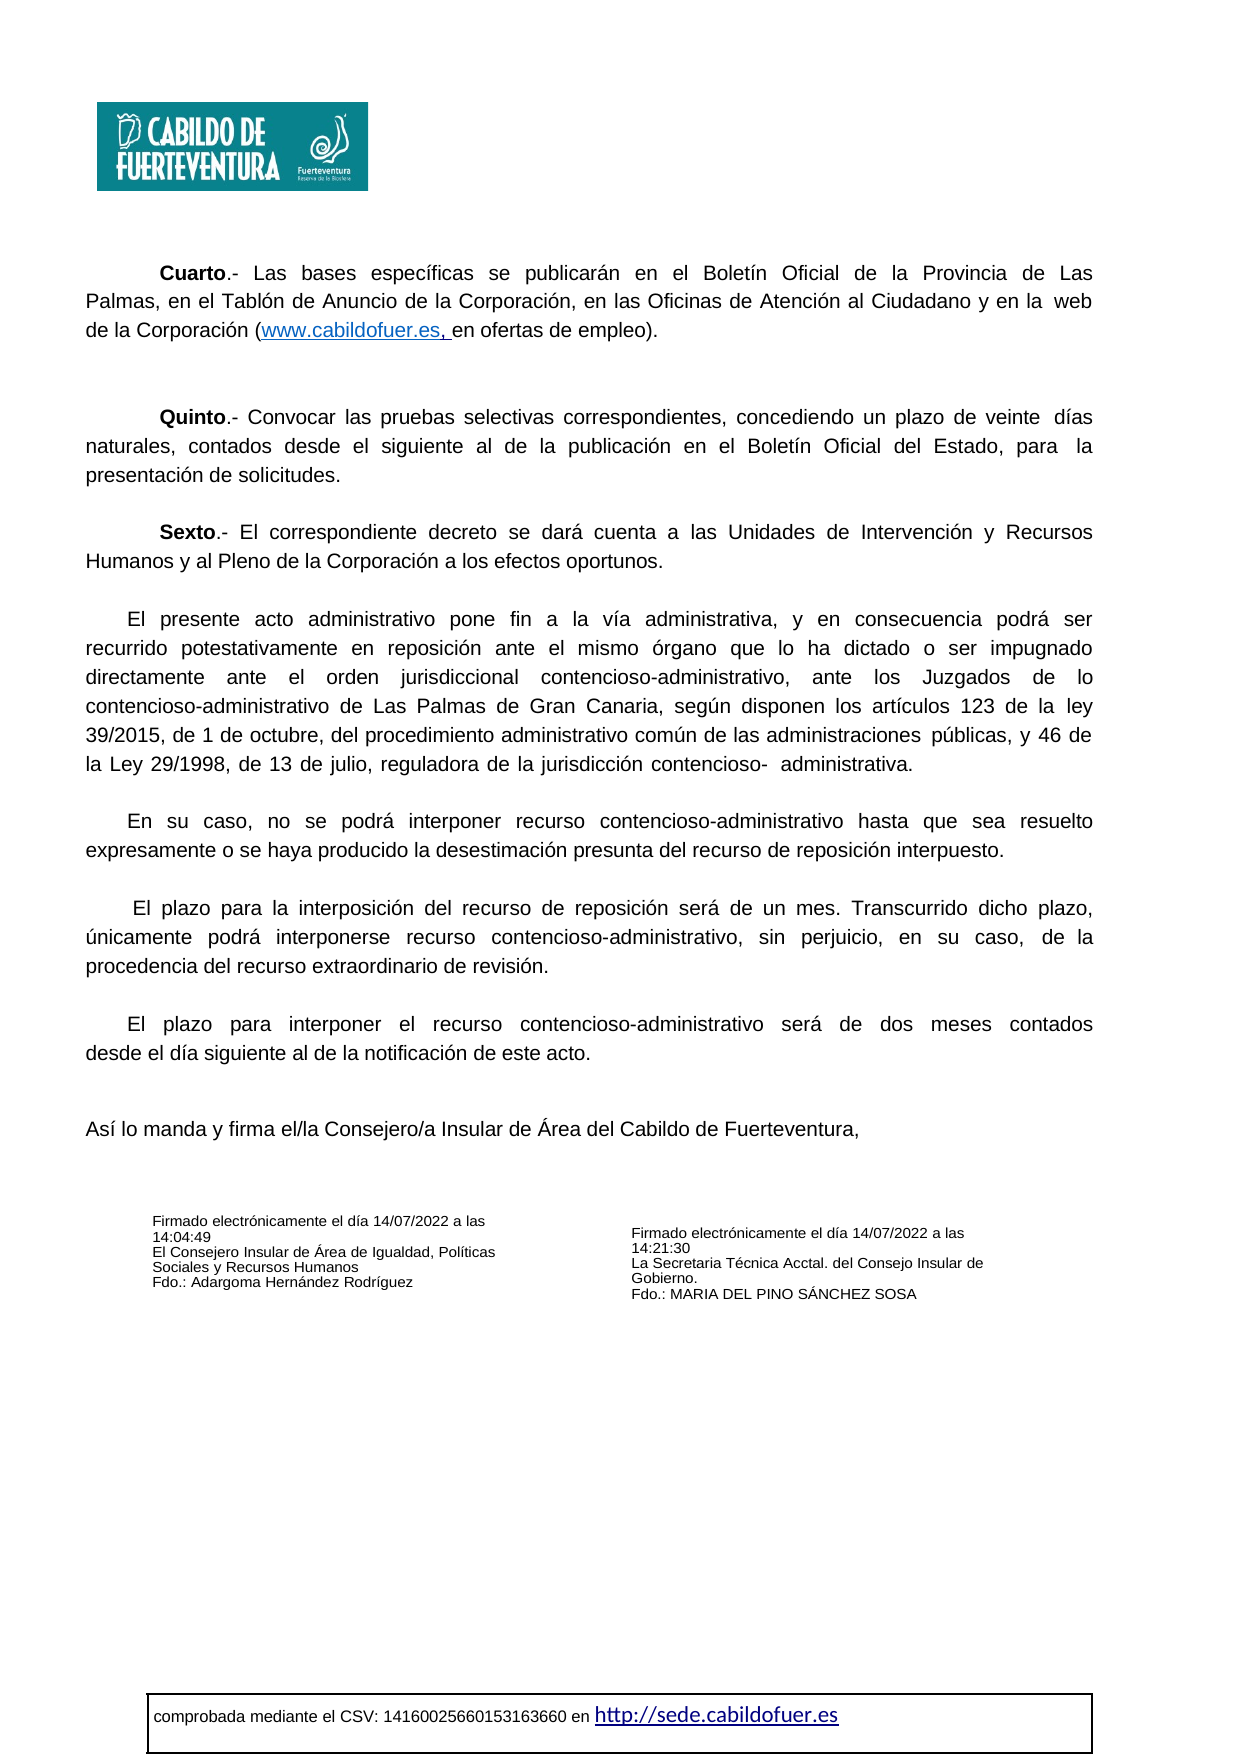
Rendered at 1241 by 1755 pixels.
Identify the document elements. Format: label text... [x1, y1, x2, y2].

text El plazo para la interposición del recurso de reposición será de un mes. Transcurrido dicho plazo, únicamente podrá interponerse recurso contencioso-administrativo, sin perjuicio, en su caso, de la procedencia del recurso extraordinario de revisión. [85, 896, 1093, 978]
text Fdo.: Adargoma Hernández Rodríguez [152, 1276, 496, 1291]
text Quinto.- Convocar las pruebas selectivas correspondientes, concediendo un plazo de veinte días naturales, contados desde el siguiente al de la publicación en el Boletín Oficial del Estado, para la presentación de solicitudes. [85, 404, 1093, 486]
text Fdo.: MARIA DEL PINO SÁNCHEZ SOSA [631, 1287, 1107, 1302]
text El Consejero Insular de Área de Igualdad, Políticas Sociales y Recursos Humanos [152, 1245, 496, 1276]
text Sexto.- El correspondiente decreto se dará cuenta a las Unidades de Intervención y Recursos Humanos y al Pleno de la Corporación a los efectos oportunos. [85, 520, 1093, 573]
text Firmado electrónicamente el día 14/07/2022 a las 14:21:30 [631, 1226, 1017, 1256]
text Cuarto.- Las bases específicas se publicarán en el Boletín Oficial de la Provincia de Las Palmas, en el Tablón de Anuncio de la Corporación, en las Oficinas de Atención al Ciudadano y en la web de la Corporación (www.cabildofuer.es, en ofertas de empleo). [85, 260, 1093, 342]
text Así lo manda y firma el/la Consejero/a Insular de Área del Cabildo de Fuerteventura, [85, 1117, 1093, 1141]
text En su caso, no se podrá interponer recurso contencioso-administrativo hasta que sea resuelto expresamente o se haya producido la desestimación presunta del recurso de reposición interpuesto. [85, 809, 1093, 862]
text El plazo para interponer el recurso contencioso-administrativo será de dos meses contados desde el día siguiente al de la notificación de este acto. [85, 1011, 1093, 1064]
text El presente acto administrativo pone fin a la vía administrativa, y en consecuencia podrá ser recurrido potestativamente en reposición ante el mismo órgano que lo ha dictado o ser impugnado directamente ante el orden jurisdiccional contencioso-administrativo, ante los Juzgados de lo contencioso-administrativo de Las Palmas de Gran Canaria, según disponen los artículos 123 de la ley 39/2015, de 1 de octubre, del procedimiento administrativo común de las administraciones públicas, y 46 de la Ley 29/1998, de 13 de julio, reguladora de la jurisdicción contencioso- administrativa. [85, 607, 1093, 776]
text La Secretaria Técnica Acctal. del Consejo Insular de Gobierno. [631, 1256, 1017, 1287]
text Firmado electrónicamente el día 14/07/2022 a las 14:04:49 [152, 1215, 487, 1245]
